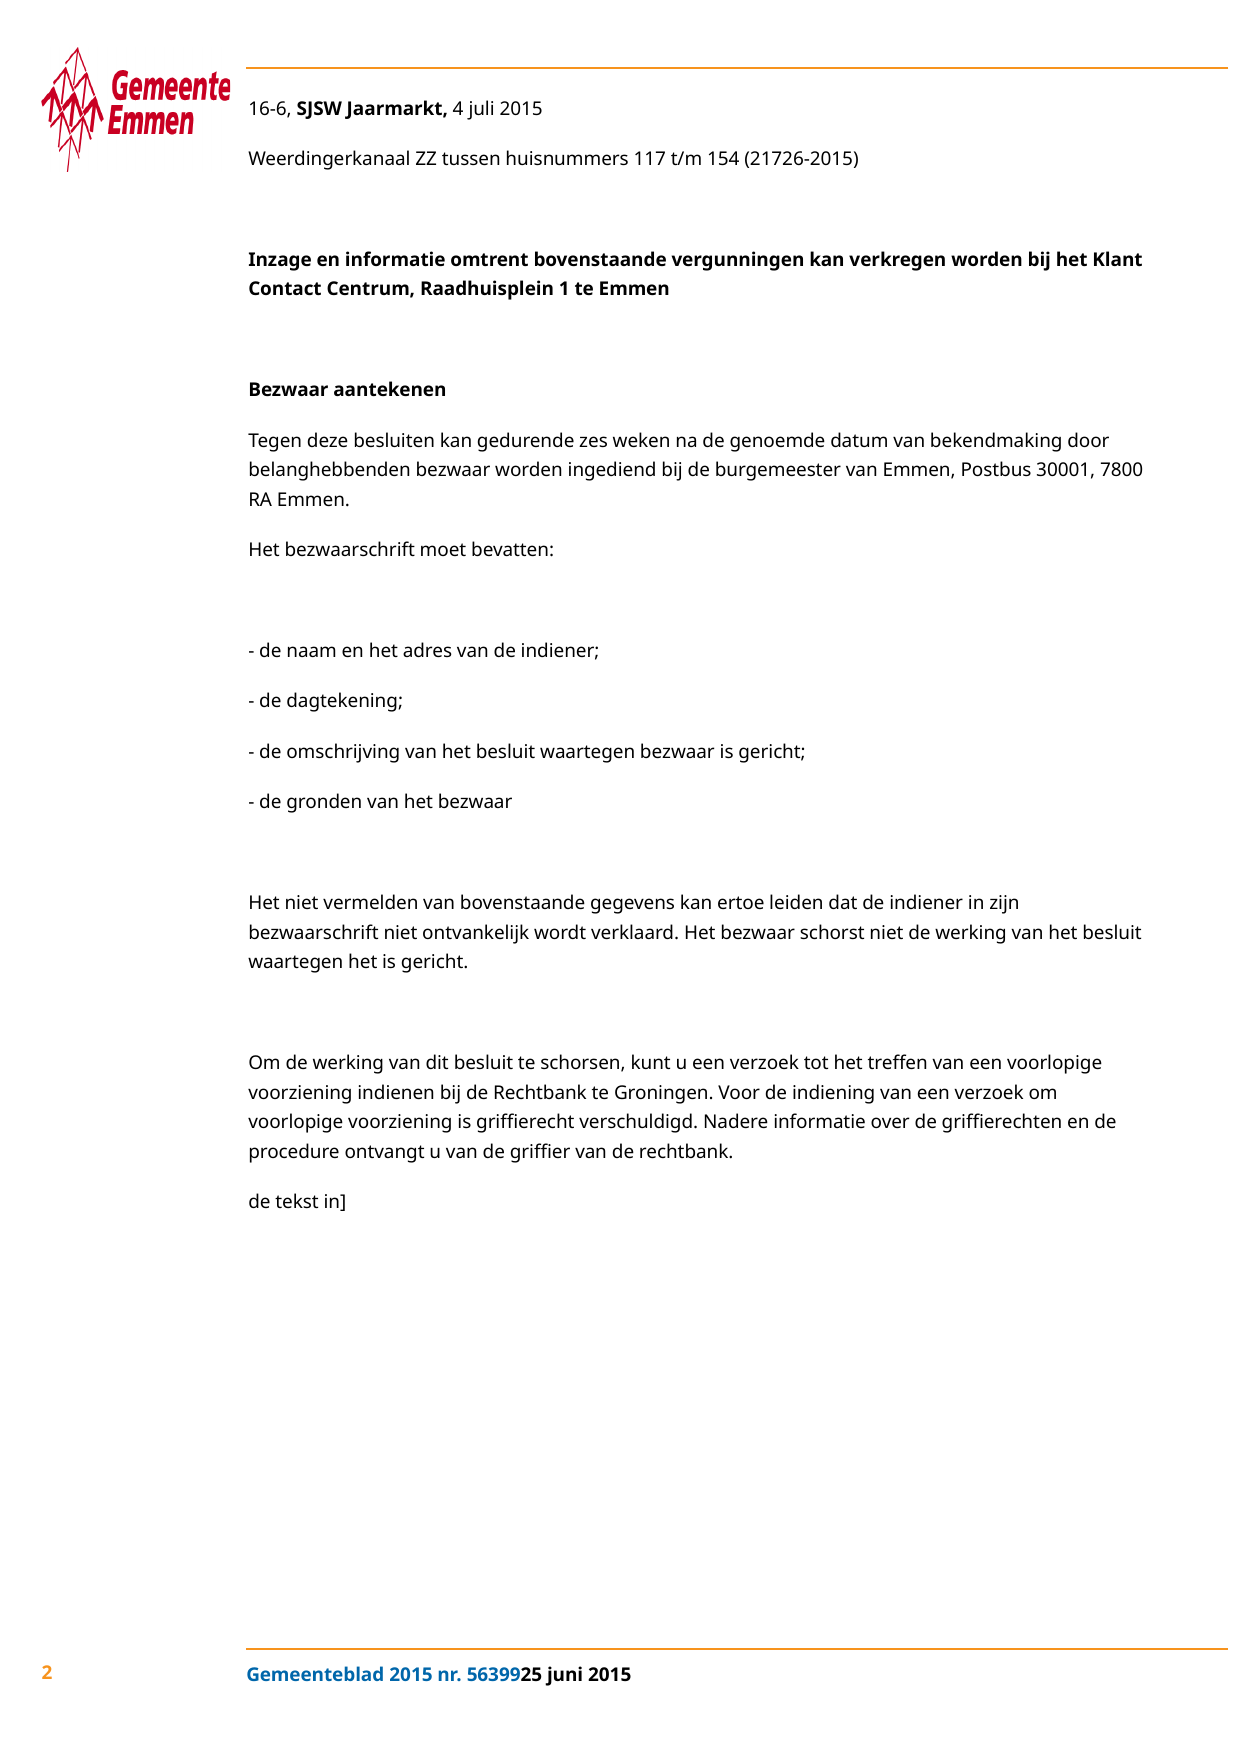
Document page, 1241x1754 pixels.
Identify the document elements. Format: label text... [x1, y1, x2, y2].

text - de dagtekening; [248, 688, 1152, 713]
text - de gronden van het bezwaar [248, 788, 1152, 814]
text - de naam en het adres van de indiener; [248, 637, 1152, 663]
text Het niet vermelden van bovenstaande gegevens kan ertoe leiden dat de indiener in zijn bezwaarschrift niet ontvankelijk wordt verklaard. Het bezwaar schorst niet de werking van het besluit waartegen het is gericht. [248, 889, 1152, 974]
picture [41, 47, 231, 172]
text Bezwaar aantekenen [248, 376, 1152, 402]
text Tegen deze besluiten kan gedurende zes weken na de genoemde datum van bekendmaking door belanghebbenden bezwaar worden ingediend bij de burgemeester van Emmen, Postbus 30001, 7800 RA Emmen. [248, 427, 1152, 512]
text de tekst in] [248, 1188, 1152, 1214]
text - de omschrijving van het besluit waartegen bezwaar is gericht; [248, 738, 1152, 764]
text Het bezwaarschrift moet bevatten: [248, 536, 1152, 562]
text Weerdingerkanaal ZZ tussen huisnummers 117 t/m 154 (21726-2015) [248, 145, 1152, 171]
text 16-6, SJSW Jaarmarkt, 4 juli 2015 [248, 95, 1152, 121]
text Inzage en informatie omtrent bovenstaande vergunningen kan verkregen worden bij het Klant Contact Centrum, Raadhuisplein 1 te Emmen [248, 246, 1152, 301]
text Om de werking van dit besluit te schorsen, kunt u een verzoek tot het treffen van een voorlopige voorziening indienen bij de Rechtbank te Groningen. Voor de indiening van een verzoek om voorlopige voorziening is griffierecht verschuldigd. Nadere informatie over de griffierechten en de procedure ontvangt u van de griffier van de rechtbank. [248, 1049, 1152, 1164]
